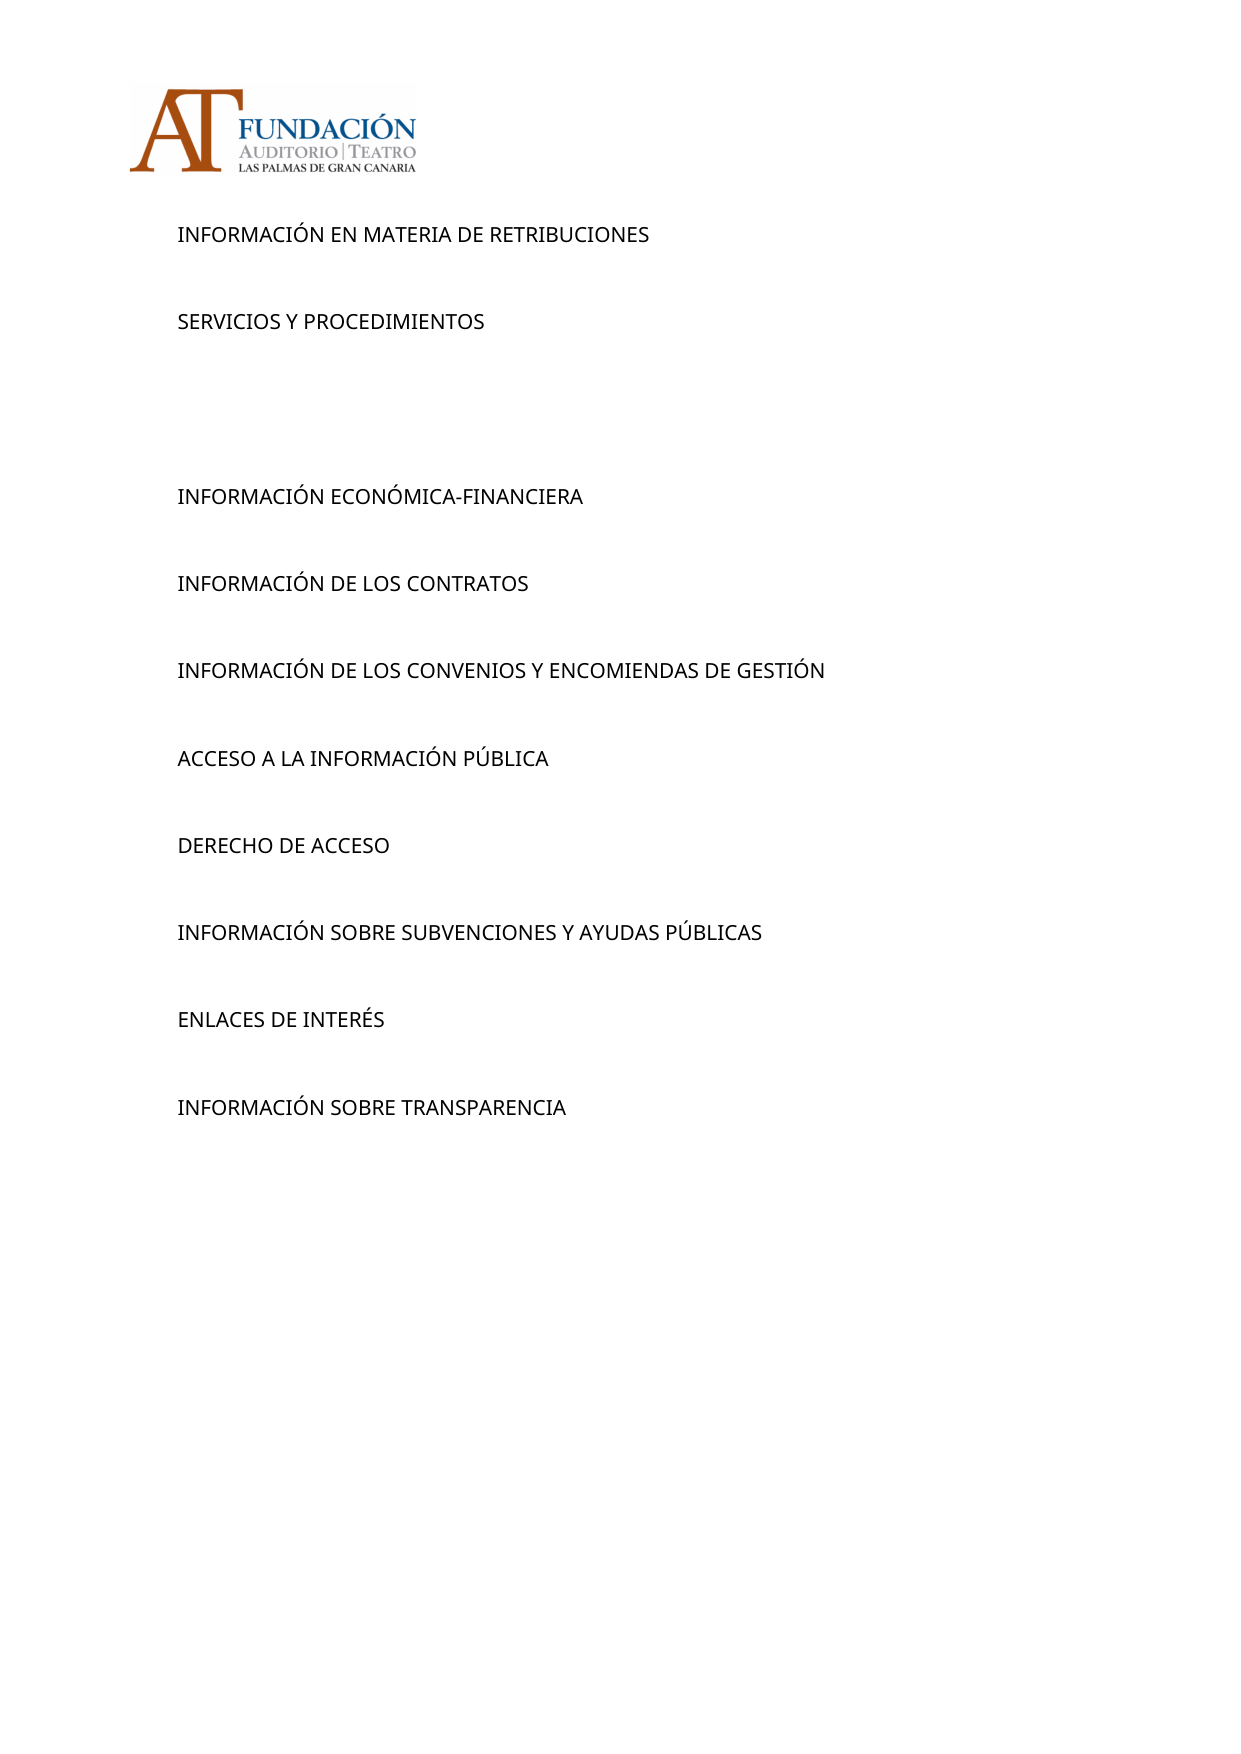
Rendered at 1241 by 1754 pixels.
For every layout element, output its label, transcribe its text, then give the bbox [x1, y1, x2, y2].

text ENLACES DE INTERÉS [177, 1006, 1063, 1034]
text INFORMACIÓN DE LOS CONTRATOS [177, 569, 1063, 598]
text INFORMACIÓN SOBRE SUBVENCIONES Y AYUDAS PÚBLICAS [177, 918, 1063, 947]
text INFORMACIÓN EN MATERIA DE RETRIBUCIONES [177, 220, 1063, 248]
text INFORMACIÓN ECONÓMICA-FINANCIERA [177, 482, 1063, 510]
text INFORMACIÓN SOBRE TRANSPARENCIA [177, 1093, 1063, 1121]
text DERECHO DE ACCESO [177, 831, 1063, 859]
text SERVICIOS Y PROCEDIMIENTOS [177, 307, 1063, 336]
text ACCESO A LA INFORMACIÓN PÚBLICA [177, 744, 1063, 772]
text INFORMACIÓN DE LOS CONVENIOS Y ENCOMIENDAS DE GESTIÓN [177, 656, 1063, 685]
